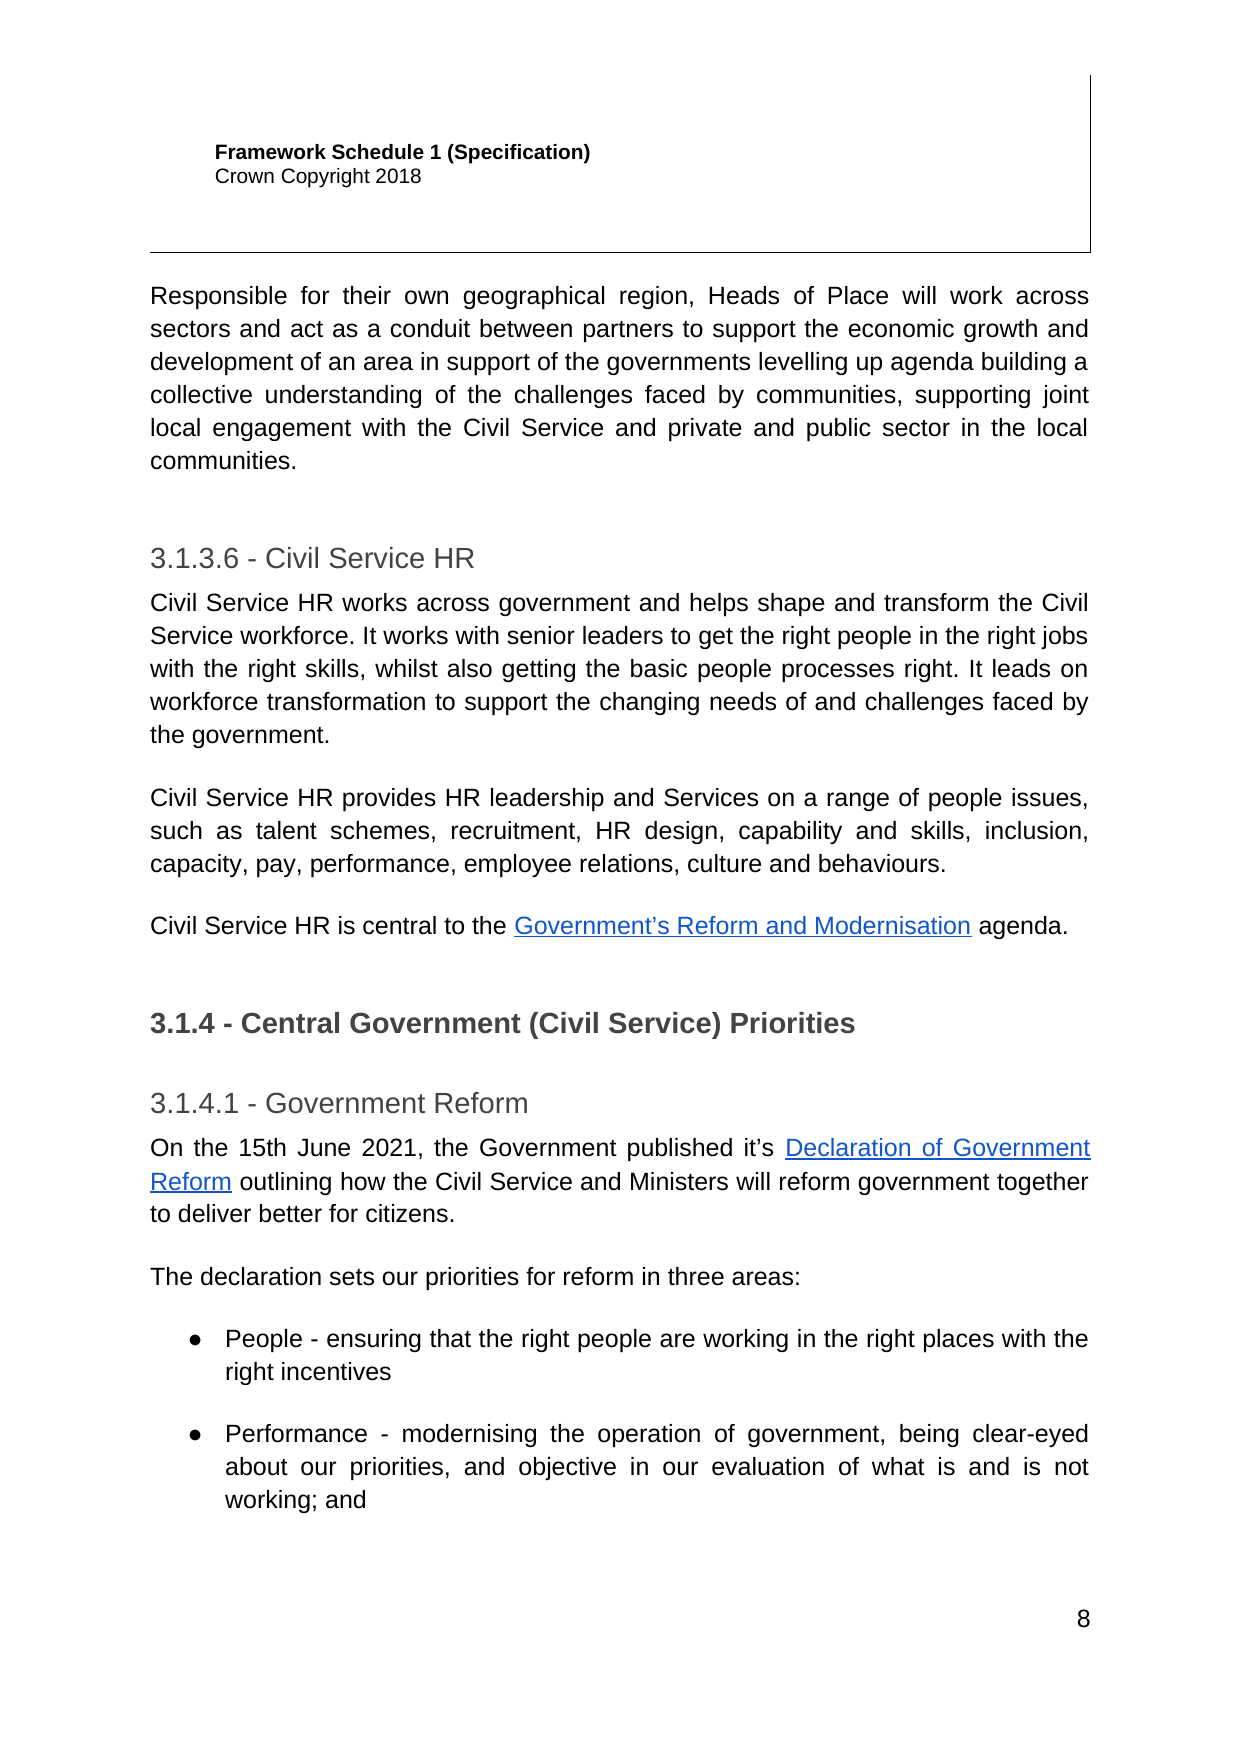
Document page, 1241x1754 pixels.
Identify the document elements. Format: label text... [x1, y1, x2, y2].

text Civil Service HR provides HR leadership and Services on a range of people issues, such as talent schemes, recruitment, HR design, capability and skills, inclusion, capacity, pay, performance, employee relations, culture and behaviours. [150, 783, 1091, 877]
subtitle 3.1.3.6 - Civil Service HR [150, 541, 1091, 575]
text The declaration sets our priorities for reform in three areas: [150, 1262, 1091, 1290]
text Civil Service HR works across government and helps shape and transform the Civil Service workforce. It works with senior leaders to get the right people in the right jobs with the right skills, whilst also getting the basic people processes right. It leads on workforce transformation to support the changing needs of and challenges faced by the government. [150, 588, 1091, 749]
list People - ensuring that the right people are working in the right places with the right incentives [187, 1324, 1091, 1386]
list Performance - modernising the operation of government, being clear-eyed about our priorities, and objective in our evaluation of what is and is not working; and [187, 1419, 1091, 1514]
subtitle 3.1.4.1 - Government Reform [150, 1087, 1091, 1120]
subtitle 3.1.4 - Central Government (Civil Service) Priorities [150, 1006, 1091, 1040]
text Responsible for their own geographical region, Heads of Place will work across sectors and act as a conduit between partners to support the economic growth and development of an area in support of the governments levelling up agenda building a collective understanding of the challenges faced by communities, supporting joint local engagement with the Civil Service and private and public sector in the local communities. [150, 281, 1091, 475]
text Civil Service HR is central to the Government’s Reform and Modernisation agenda. [150, 911, 1091, 939]
text On the 15th June 2021, the Government published it’s Declaration of Government Reform outlining how the Civil Service and Ministers will reform government together to deliver better for citizens. [150, 1133, 1091, 1228]
